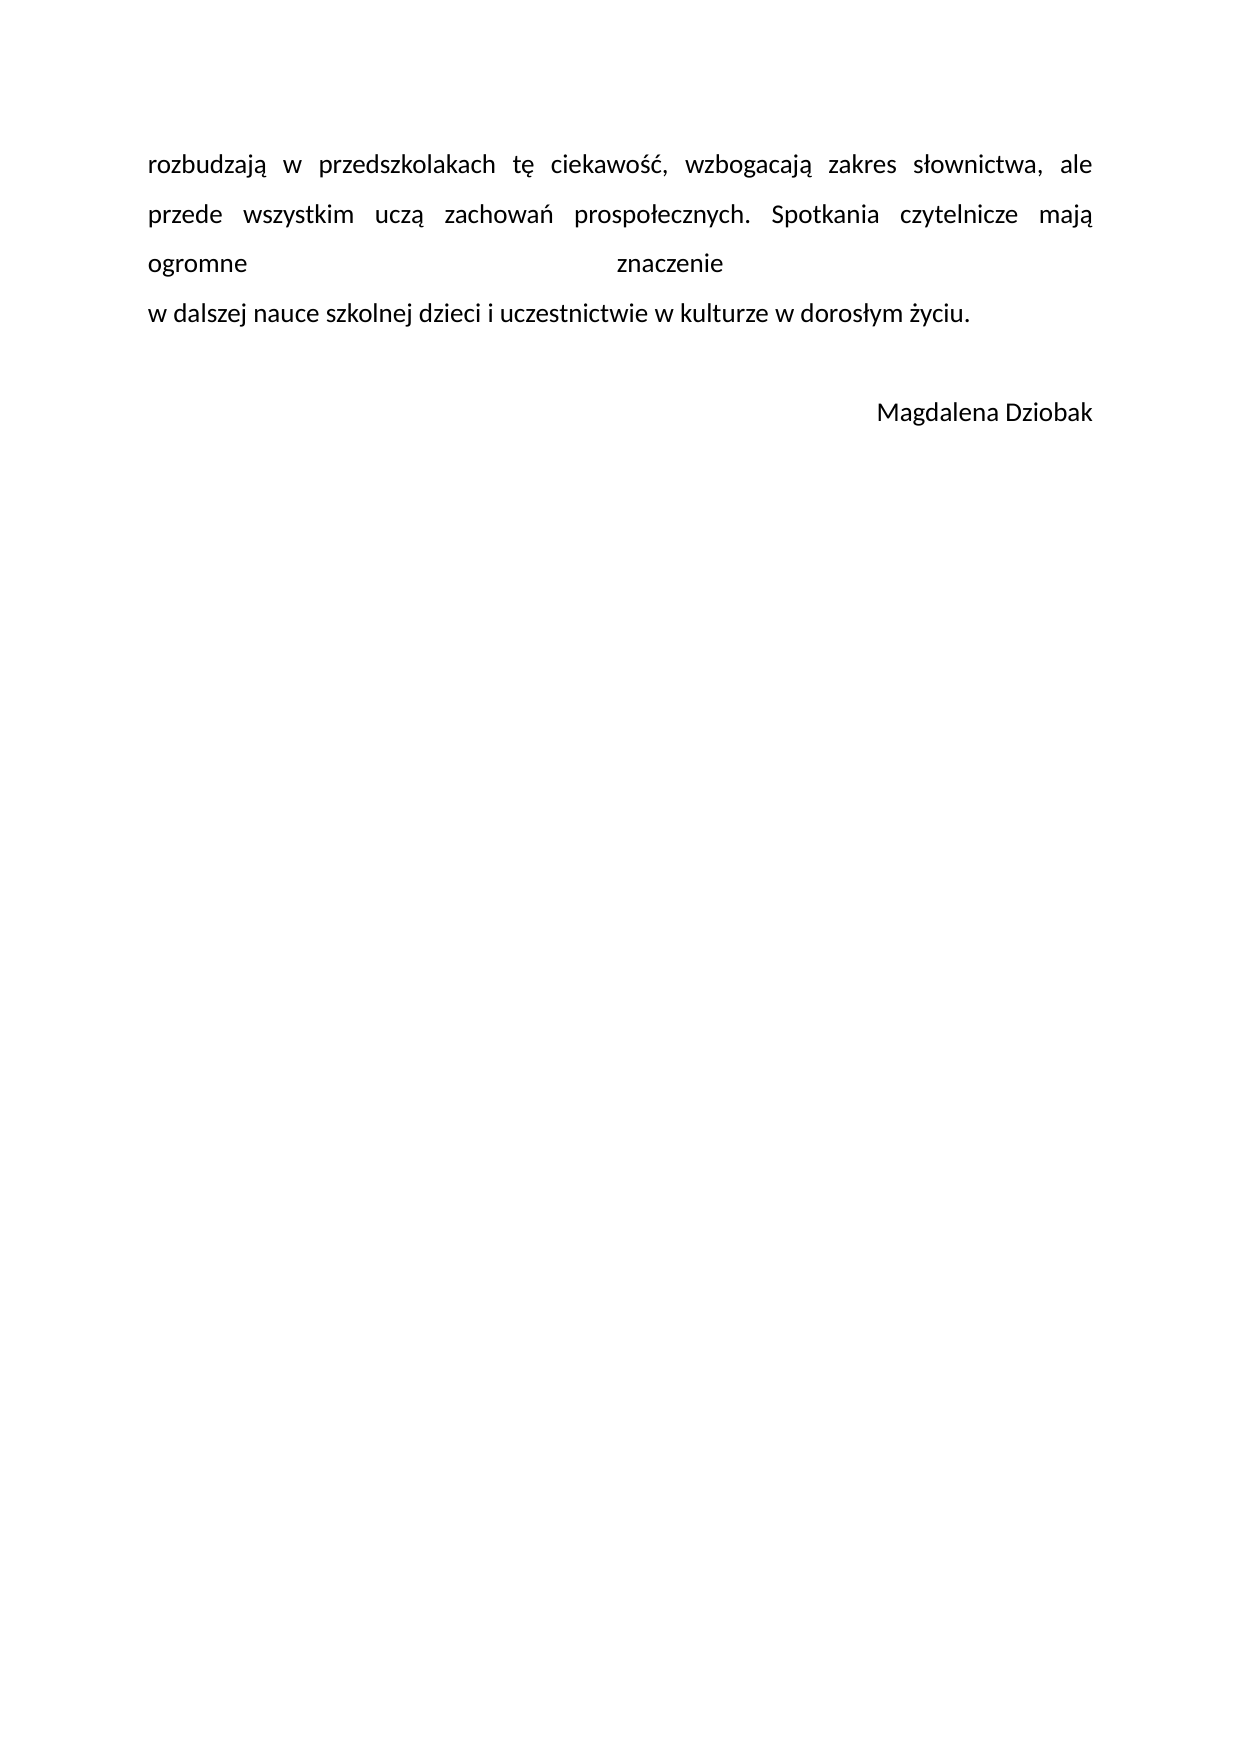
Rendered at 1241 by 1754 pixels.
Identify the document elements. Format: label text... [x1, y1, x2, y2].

text rozbudzają w przedszkolakach tę ciekawość, wzbogacają zakres słownictwa, ale przede wszystkim uczą zachowań prospołecznych. Spotkania czytelnicze mają ogromne znaczenie w dalszej nauce szkolnej dzieci i uczestnictwie w kulturze w dorosłym życiu. [148, 148, 1093, 329]
text Magdalena Dziobak [148, 395, 1093, 428]
